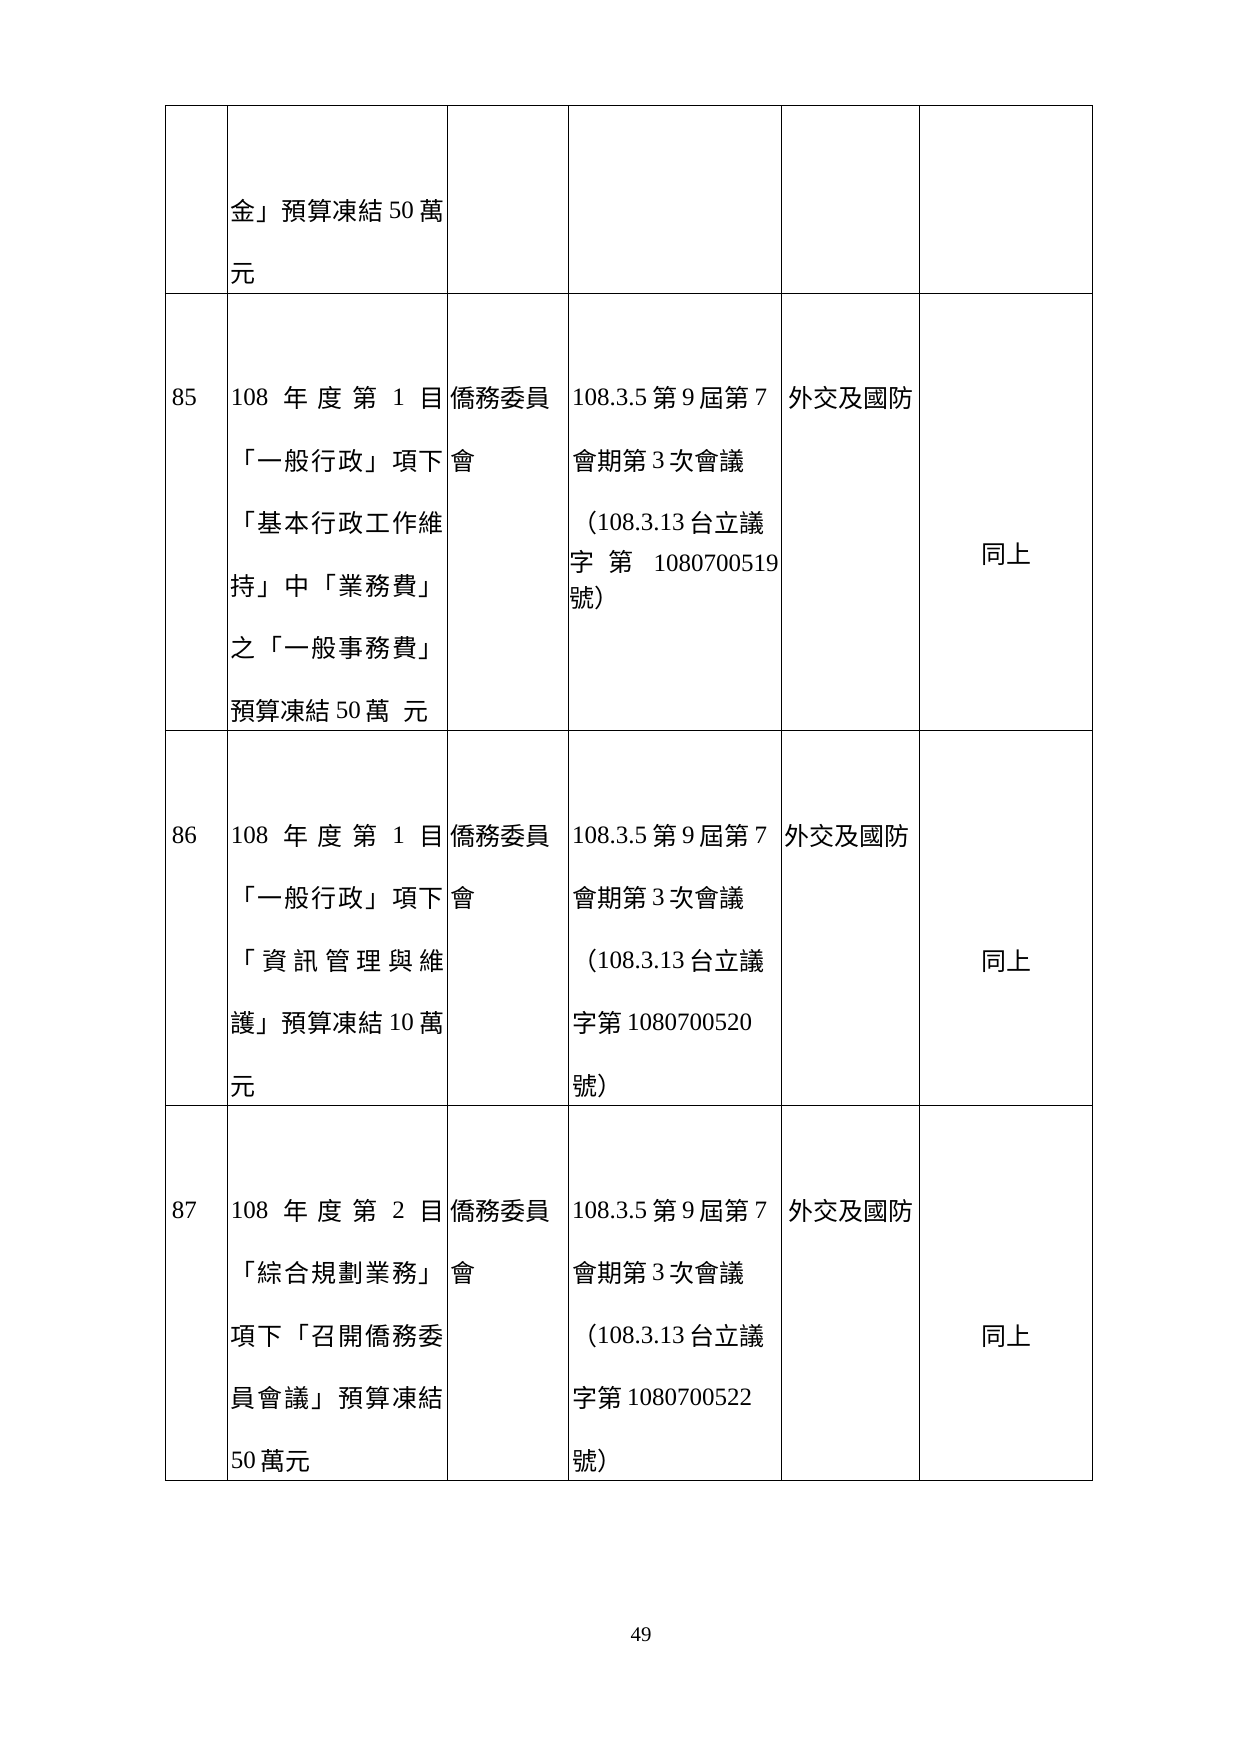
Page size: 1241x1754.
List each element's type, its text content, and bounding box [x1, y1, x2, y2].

table_cell 108年度第2目「綜合規劃業務」項下「召開僑務委員會議」預算凍結50萬元 [228, 1106, 447, 1480]
table_cell 同上 [920, 294, 1092, 730]
table_cell 108.3.5第9屆第7 會期第3次會議 （108.3.13台立議 字第1080700522號） [569, 1106, 781, 1480]
table_cell 同上 [920, 731, 1092, 1105]
table_cell [166, 106, 227, 293]
table_cell 外交及國防 [782, 1106, 919, 1480]
table_cell 108.3.5第9屆第7 會期第3次會議 （108.3.13台立議 字第1080700520號） [569, 731, 781, 1105]
table_cell [448, 106, 568, 293]
table_cell 金」預算凍結50萬元 [228, 106, 447, 293]
table_cell 僑務委員會 [448, 1106, 568, 1480]
table_cell 僑務委員會 [448, 294, 568, 730]
table_cell 外交及國防 [782, 731, 919, 1105]
table_cell 外交及國防 [782, 294, 919, 730]
table_cell 同上 [920, 1106, 1092, 1480]
table_cell [920, 106, 1092, 293]
table_cell 108.3.5第9屆第7 會期第3次會議 （108.3.13台立議 字第1080700519號） [569, 294, 781, 730]
table_cell [569, 106, 781, 293]
table_cell [166, 731, 227, 1105]
table_cell [166, 1106, 227, 1480]
table_cell 108年度第1目「一般行政」項下「基本行政工作維持」中「業務費」之「一般事務費」預算凍結50萬 元 [228, 294, 447, 730]
table_cell [166, 294, 227, 730]
table_cell 僑務委員會 [448, 731, 568, 1105]
table_cell [782, 106, 919, 293]
table_cell 108年度第1目「一般行政」項下「資訊管理與維護」預算凍結10萬元 [228, 731, 447, 1105]
